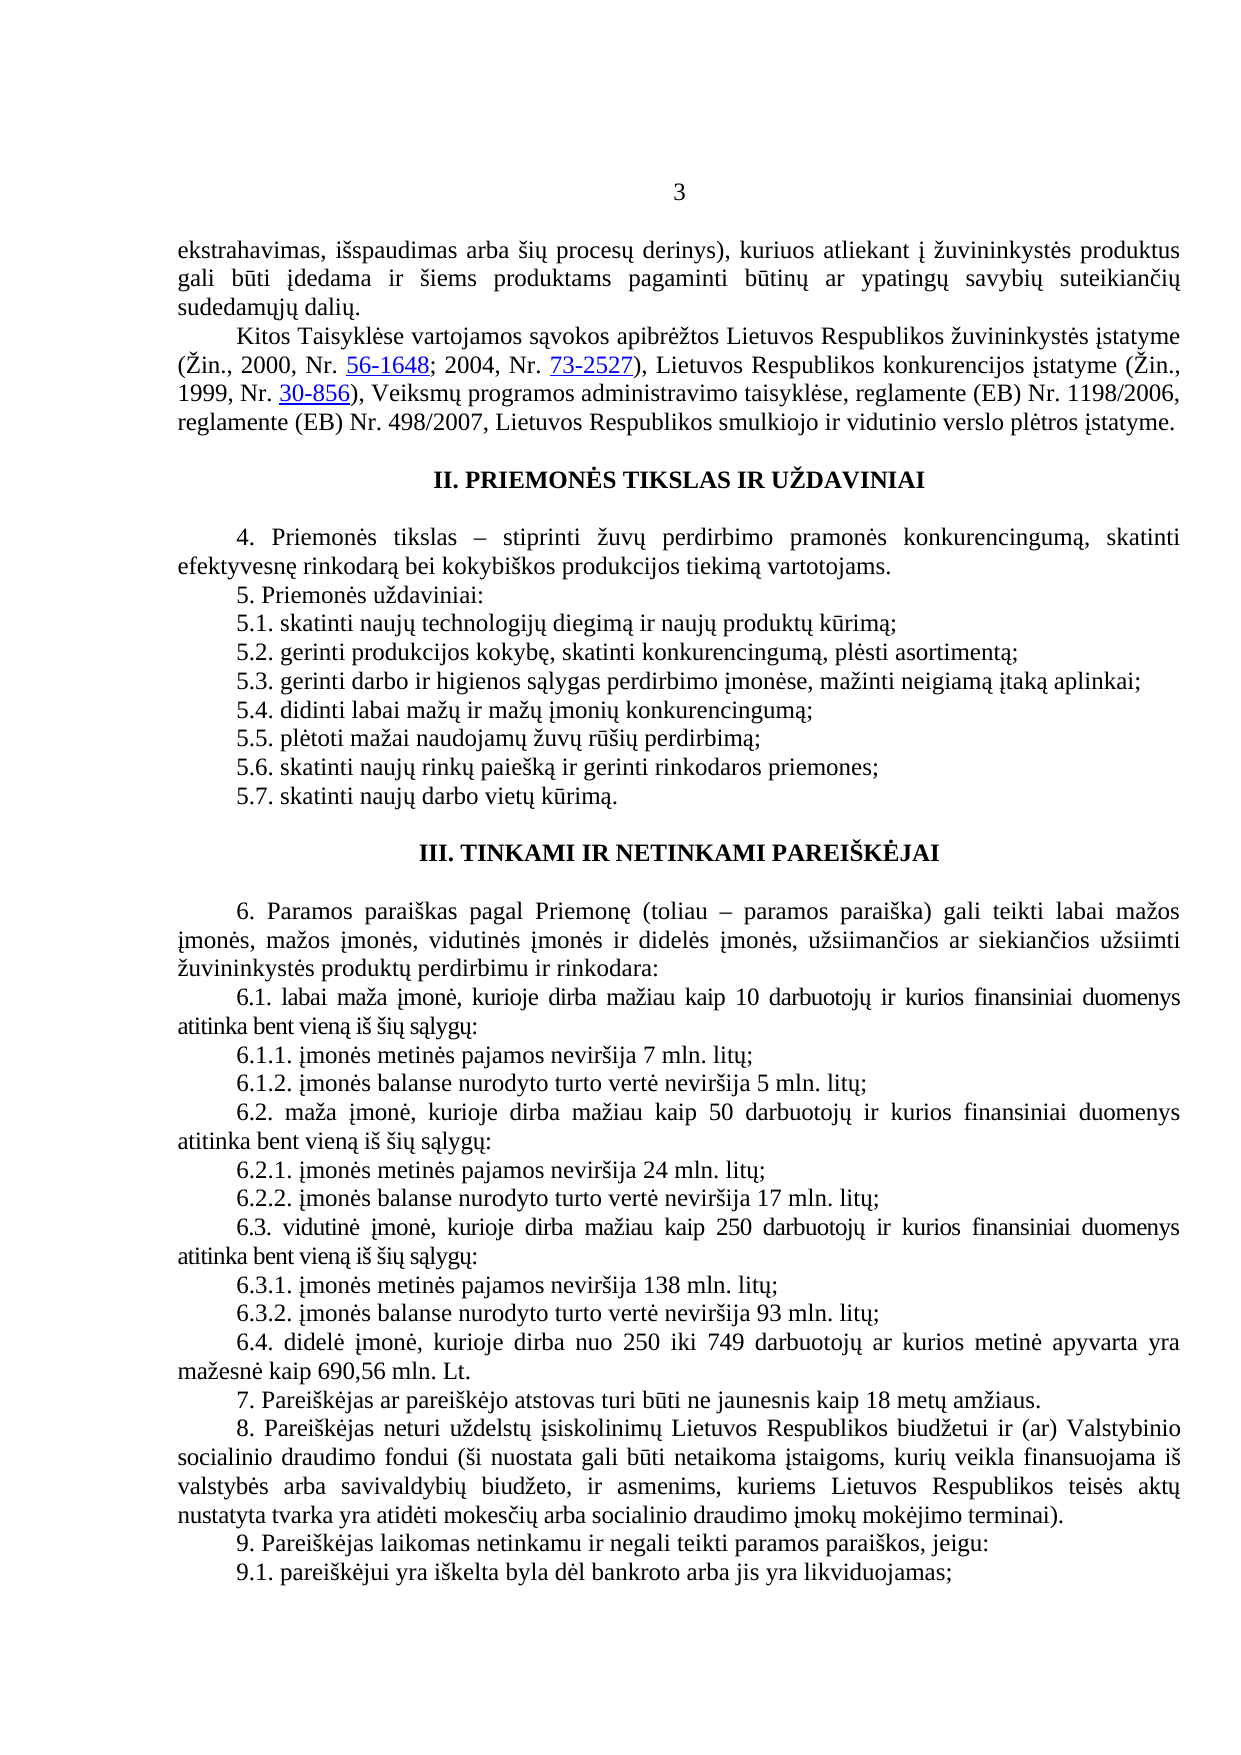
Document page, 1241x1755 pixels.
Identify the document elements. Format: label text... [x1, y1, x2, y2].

text 6.3. vidutinė įmonė, kurioje dirba mažiau kaip 250 darbuotojų ir kurios finansiniai duomenys atitinka bent vieną iš šių sąlygų: [177, 1212, 1181, 1270]
text 6.1.2. įmonės balanse nurodyto turto vertė neviršija 5 mln. litų; [177, 1068, 1181, 1097]
text 6.3.1. įmonės metinės pajamos neviršija 138 mln. litų; [177, 1270, 1181, 1298]
text 5.5. plėtoti mažai naudojamų žuvų rūšių perdirbimą; [177, 723, 1181, 752]
text 5.6. skatinti naujų rinkų paiešką ir gerinti rinkodaros priemones; [177, 752, 1181, 781]
text 5.2. gerinti produkcijos kokybę, skatinti konkurencingumą, plėsti asortimentą; [177, 637, 1181, 666]
text 6.1.1. įmonės metinės pajamos neviršija 7 mln. litų; [177, 1040, 1181, 1068]
text III. TINKAMI ir netinkami PAREIŠKĖJAI [177, 838, 1181, 867]
text ekstrahavimas, išspaudimas arba šių procesų derinys), kuriuos atliekant į žuvininkystės produktus gali būti įdedama ir šiems produktams pagaminti būtinų ar ypatingų savybių suteikiančių sudedamųjų dalių. [177, 235, 1181, 321]
text 6.2. maža įmonė, kurioje dirba mažiau kaip 50 darbuotojų ir kurios finansiniai duomenys atitinka bent vieną iš šių sąlygų: [177, 1097, 1181, 1155]
text 8. Pareiškėjas neturi uždelstų įsiskolinimų Lietuvos Respublikos biudžetui ir (ar) Valstybinio socialinio draudimo fondui (ši nuostata gali būti netaikoma įstaigoms, kurių veikla finansuojama iš valstybės arba savivaldybių biudžeto, ir asmenims, kuriems Lietuvos Respublikos teisės aktų nustatyta tvarka yra atidėti mokesčių arba socialinio draudimo įmokų mokėjimo terminai). [177, 1413, 1181, 1528]
text 9. Pareiškėjas laikomas netinkamu ir negali teikti paramos paraiškos, jeigu: [177, 1528, 1181, 1557]
text 7. Pareiškėjas ar pareiškėjo atstovas turi būti ne jaunesnis kaip 18 metų amžiaus. [177, 1385, 1181, 1413]
text 6.4. didelė įmonė, kurioje dirba nuo 250 iki 749 darbuotojų ar kurios metinė apyvarta yra mažesnė kaip 690,56 mln. Lt. [177, 1327, 1181, 1385]
text 9.1. pareiškėjui yra iškelta byla dėl bankroto arba jis yra likviduojamas; [177, 1557, 1181, 1586]
text Kitos Taisyklėse vartojamos sąvokos apibrėžtos Lietuvos Respublikos žuvininkystės įstatyme (Žin., 2000, Nr. 56-1648; 2004, Nr. 73-2527), Lietuvos Respublikos konkurencijos įstatyme (Žin., 1999, Nr. 30-856), Veiksmų programos administravimo taisyklėse, reglamente (EB) Nr. 1198/2006, reglamente (EB) Nr. 498/2007, Lietuvos Respublikos smulkiojo ir vidutinio verslo plėtros įstatyme. [177, 321, 1181, 436]
text 4. Priemonės tikslas – stiprinti žuvų perdirbimo pramonės konkurencingumą, skatinti efektyvesnę rinkodarą bei kokybiškos produkcijos tiekimą vartotojams. [177, 522, 1181, 580]
text II. PRIEMONĖS TIKSLAs ir uždaviniai [177, 465, 1181, 493]
text 6.2.2. įmonės balanse nurodyto turto vertė neviršija 17 mln. litų; [177, 1183, 1181, 1212]
text 5.7. skatinti naujų darbo vietų kūrimą. [177, 781, 1181, 810]
text 6.2.1. įmonės metinės pajamos neviršija 24 mln. litų; [177, 1155, 1181, 1183]
text 5.1. skatinti naujų technologijų diegimą ir naujų produktų kūrimą; [177, 608, 1181, 637]
text 6.1. labai maža įmonė, kurioje dirba mažiau kaip 10 darbuotojų ir kurios finansiniai duomenys atitinka bent vieną iš šių sąlygų: [177, 982, 1181, 1040]
text 5.3. gerinti darbo ir higienos sąlygas perdirbimo įmonėse, mažinti neigiamą įtaką aplinkai; [177, 666, 1181, 695]
text 5. Priemonės uždaviniai: [177, 580, 1181, 608]
text 6.3.2. įmonės balanse nurodyto turto vertė neviršija 93 mln. litų; [177, 1298, 1181, 1327]
text 6. Paramos paraiškas pagal Priemonę (toliau – paramos paraiška) gali teikti labai mažos įmonės, mažos įmonės, vidutinės įmonės ir didelės įmonės, užsiimančios ar siekiančios užsiimti žuvininkystės produktų perdirbimu ir rinkodara: [177, 896, 1181, 982]
text 5.4. didinti labai mažų ir mažų įmonių konkurencingumą; [177, 695, 1181, 723]
